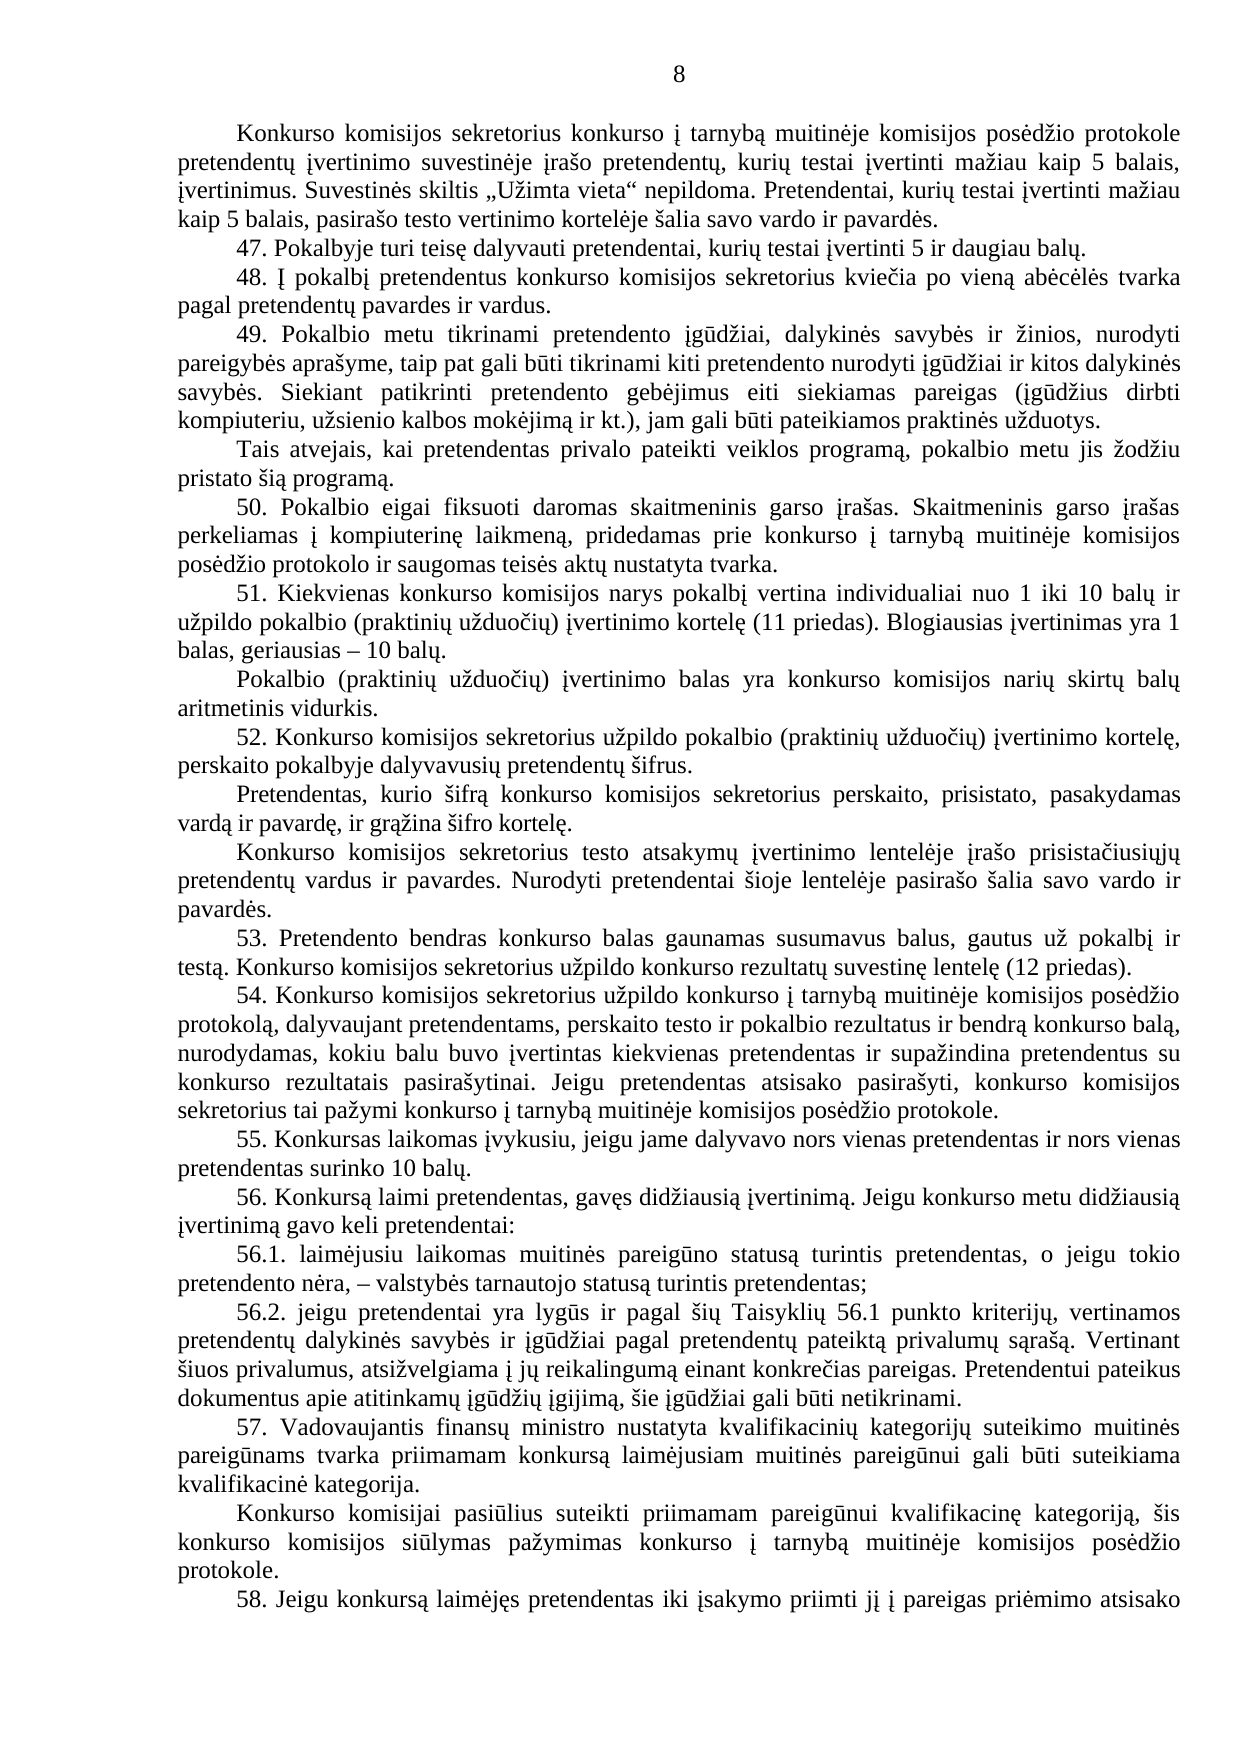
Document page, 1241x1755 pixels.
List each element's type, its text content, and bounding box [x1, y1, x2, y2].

text 57. Vadovaujantis finansų ministro nustatyta kvalifikacinių kategorijų suteikimo muitinės pareigūnams tvarka priimamam konkursą laimėjusiam muitinės pareigūnui gali būti suteikiama kvalifikacinė kategorija. [177, 1412, 1181, 1498]
text 48. Į pokalbį pretendentus konkurso komisijos sekretorius kviečia po vieną abėcėlės tvarka pagal pretendentų pavardes ir vardus. [177, 262, 1181, 319]
text 58. Jeigu konkursą laimėjęs pretendentas iki įsakymo priimti jį į pareigas priėmimo atsisako [177, 1584, 1181, 1613]
text Konkurso komisijai pasiūlius suteikti priimamam pareigūnui kvalifikacinę kategoriją, šis konkurso komisijos siūlymas pažymimas konkurso į tarnybą muitinėje komisijos posėdžio protokole. [177, 1498, 1181, 1584]
text 55. Konkursas laikomas įvykusiu, jeigu jame dalyvavo nors vienas pretendentas ir nors vienas pretendentas surinko 10 balų. [177, 1124, 1181, 1182]
text 54. Konkurso komisijos sekretorius užpildo konkurso į tarnybą muitinėje komisijos posėdžio protokolą, dalyvaujant pretendentams, perskaito testo ir pokalbio rezultatus ir bendrą konkurso balą, nurodydamas, kokiu balu buvo įvertintas kiekvienas pretendentas ir supažindina pretendentus su konkurso rezultatais pasirašytinai. Jeigu pretendentas atsisako pasirašyti, konkurso komisijos sekretorius tai pažymi konkurso į tarnybą muitinėje komisijos posėdžio protokole. [177, 981, 1181, 1124]
text 47. Pokalbyje turi teisę dalyvauti pretendentai, kurių testai įvertinti 5 ir daugiau balų. [177, 233, 1181, 262]
text Tais atvejais, kai pretendentas privalo pateikti veiklos programą, pokalbio metu jis žodžiu pristato šią programą. [177, 434, 1181, 492]
text Konkurso komisijos sekretorius konkurso į tarnybą muitinėje komisijos posėdžio protokole pretendentų įvertinimo suvestinėje įrašo pretendentų, kurių testai įvertinti mažiau kaip 5 balais, įvertinimus. Suvestinės skiltis „Užimta vieta“ nepildoma. Pretendentai, kurių testai įvertinti mažiau kaip 5 balais, pasirašo testo vertinimo kortelėje šalia savo vardo ir pavardės. [177, 118, 1181, 233]
text 51. Kiekvienas konkurso komisijos narys pokalbį vertina individualiai nuo 1 iki 10 balų ir užpildo pokalbio (praktinių užduočių) įvertinimo kortelę (11 priedas). Blogiausias įvertinimas yra 1 balas, geriausias – 10 balų. [177, 578, 1181, 664]
text Pokalbio (praktinių užduočių) įvertinimo balas yra konkurso komisijos narių skirtų balų aritmetinis vidurkis. [177, 664, 1181, 722]
text Konkurso komisijos sekretorius testo atsakymų įvertinimo lentelėje įrašo prisistačiusiųjų pretendentų vardus ir pavardes. Nurodyti pretendentai šioje lentelėje pasirašo šalia savo vardo ir pavardės. [177, 837, 1181, 923]
text 56. Konkursą laimi pretendentas, gavęs didžiausią įvertinimą. Jeigu konkurso metu didžiausią įvertinimą gavo keli pretendentai: [177, 1182, 1181, 1239]
text 56.1. laimėjusiu laikomas muitinės pareigūno statusą turintis pretendentas, o jeigu tokio pretendento nėra, – valstybės tarnautojo statusą turintis pretendentas; [177, 1239, 1181, 1297]
text 52. Konkurso komisijos sekretorius užpildo pokalbio (praktinių užduočių) įvertinimo kortelę, perskaito pokalbyje dalyvavusių pretendentų šifrus. [177, 722, 1181, 779]
text 49. Pokalbio metu tikrinami pretendento įgūdžiai, dalykinės savybės ir žinios, nurodyti pareigybės aprašyme, taip pat gali būti tikrinami kiti pretendento nurodyti įgūdžiai ir kitos dalykinės savybės. Siekiant patikrinti pretendento gebėjimus eiti siekiamas pareigas (įgūdžius dirbti kompiuteriu, užsienio kalbos mokėjimą ir kt.), jam gali būti pateikiamos praktinės užduotys. [177, 319, 1181, 434]
text 56.2. jeigu pretendentai yra lygūs ir pagal šių Taisyklių 56.1 punkto kriterijų, vertinamos pretendentų dalykinės savybės ir įgūdžiai pagal pretendentų pateiktą privalumų sąrašą. Vertinant šiuos privalumus, atsižvelgiama į jų reikalingumą einant konkrečias pareigas. Pretendentui pateikus dokumentus apie atitinkamų įgūdžių įgijimą, šie įgūdžiai gali būti netikrinami. [177, 1297, 1181, 1412]
text 50. Pokalbio eigai fiksuoti daromas skaitmeninis garso įrašas. Skaitmeninis garso įrašas perkeliamas į kompiuterinę laikmeną, pridedamas prie konkurso į tarnybą muitinėje komisijos posėdžio protokolo ir saugomas teisės aktų nustatyta tvarka. [177, 492, 1181, 578]
text 53. Pretendento bendras konkurso balas gaunamas susumavus balus, gautus už pokalbį ir testą. Konkurso komisijos sekretorius užpildo konkurso rezultatų suvestinę lentelę (12 priedas). [177, 923, 1181, 981]
text Pretendentas, kurio šifrą konkurso komisijos sekretorius perskaito, prisistato, pasakydamas vardą ir pavardę, ir grąžina šifro kortelę. [177, 779, 1181, 837]
